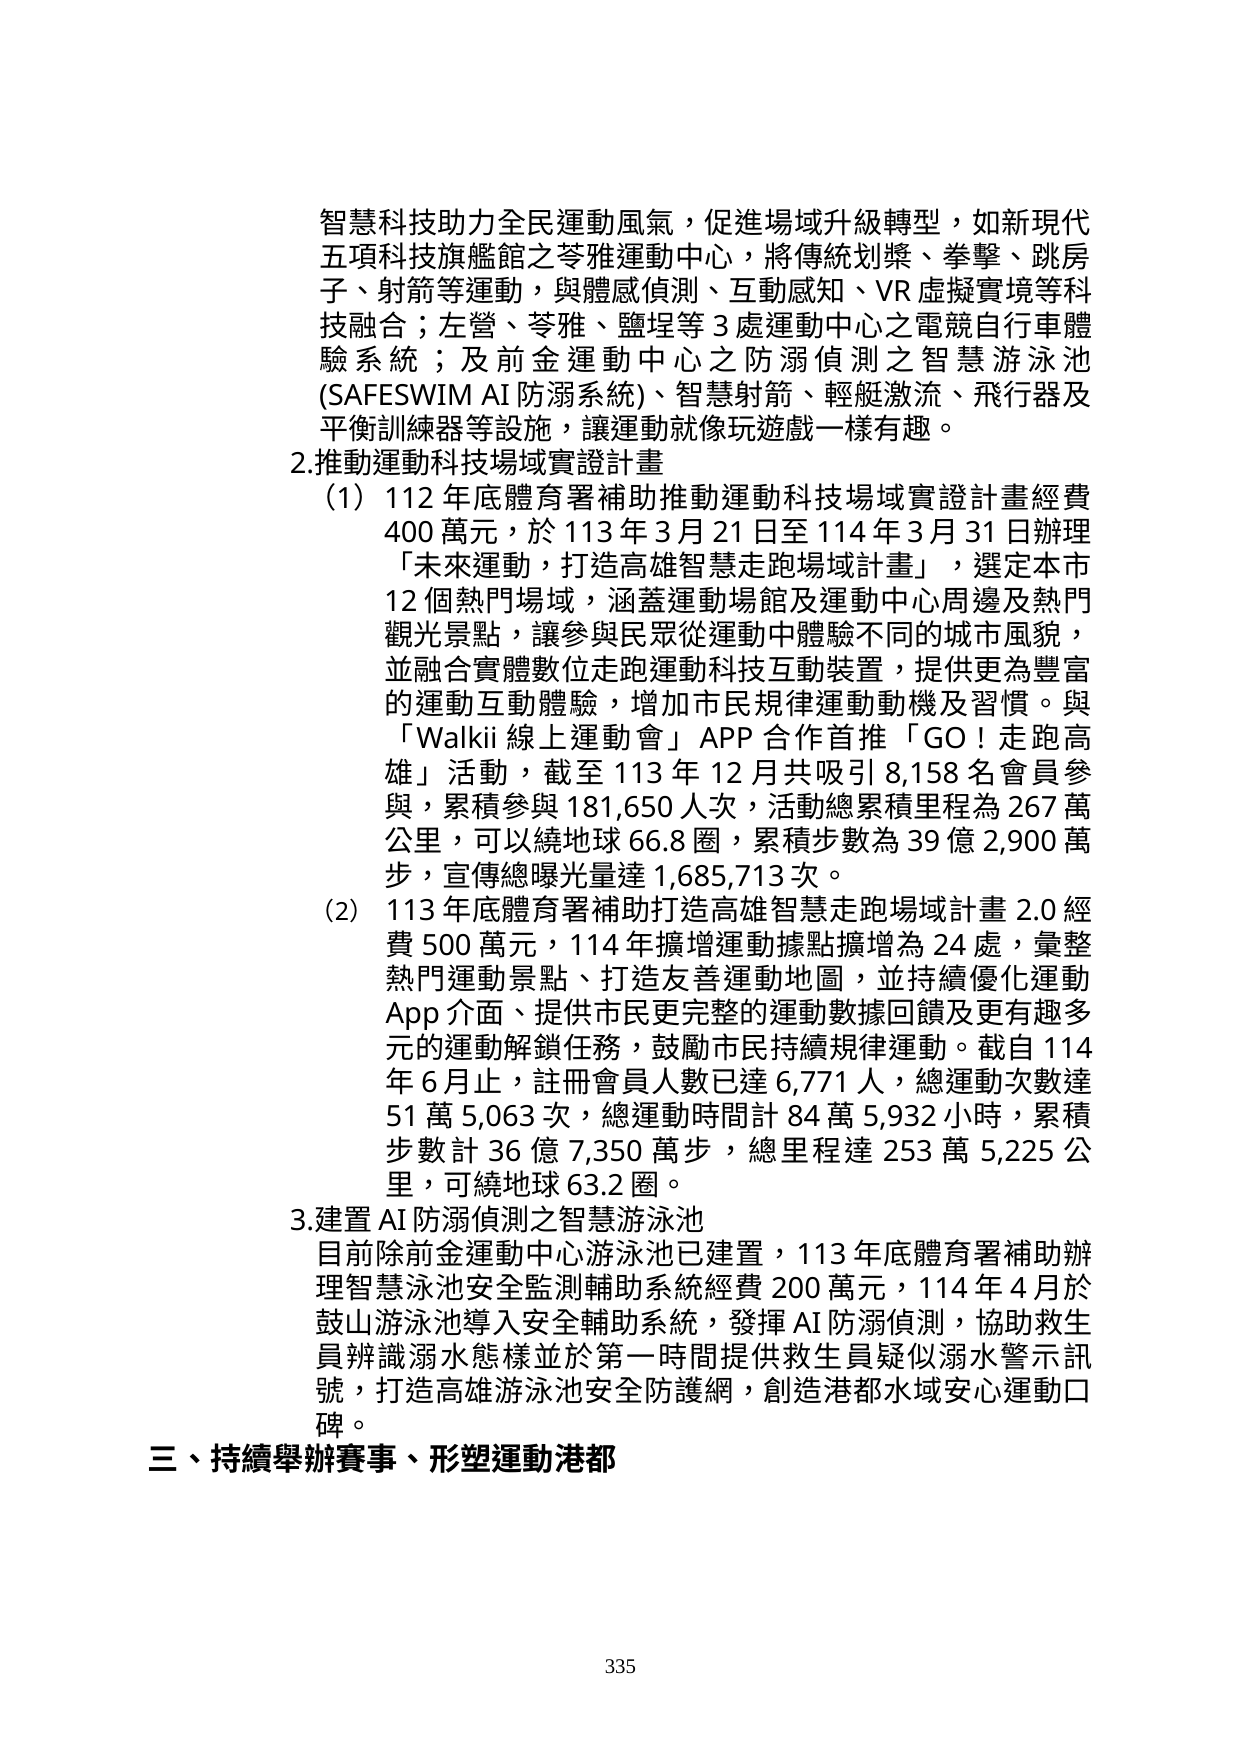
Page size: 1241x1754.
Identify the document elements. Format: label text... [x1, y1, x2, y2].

text 智慧科技助力全民運動風氣，促進場域升級轉型，如新現代五項科技旗艦館之苓雅運動中心，將傳統划槳、拳擊、跳房子、射箭等運動，與體感偵測、互動感知、VR虛擬實境等科技融合；左營、苓雅、鹽埕等3處運動中心之電競自行車體驗系統；及前金運動中心之防溺偵測之智慧游泳池(SAFESWIM AI防溺系統)、智慧射箭、輕艇激流、飛行器及平衡訓練器等設施，讓運動就像玩遊戲一樣有趣。 [319, 206, 1092, 446]
list 113年底體育署補助打造高雄智慧走跑場域計畫2.0經費500萬元，114年擴增運動據點擴增為24處，彙整熱門運動景點、打造友善運動地圖，並持續優化運動App介面、提供市民更完整的運動數據回饋及更有趣多元的運動解鎖任務，鼓勵市民持續規律運動。截自114年6月止，註冊會員人數已達6,771人，總運動次數達51萬5,063次，總運動時間計84萬5,932小時，累積步數計36億7,350萬步，總里程達253萬5,225公里，可繞地球63.2圈。 [309, 893, 1092, 1202]
text 三、持續舉辦賽事、形塑運動港都 [148, 1443, 1092, 1477]
list 112年底體育署補助推動運動科技場域實證計畫經費400萬元，於113年3月21日至114年3月31日辦理「未來運動，打造高雄智慧走跑場域計畫」，選定本市12個熱門場域，涵蓋運動場館及運動中心周邊及熱門觀光景點，讓參與民眾從運動中體驗不同的城市風貌，並融合實體數位走跑運動科技互動裝置，提供更為豐富的運動互動體驗，增加市民規律運動動機及習慣。與「Walkii線上運動會」APP合作首推「GO ! 走跑高雄」活動，截至113年12月共吸引8,158名會員參與，累積參與181,650人次，活動總累積里程為267萬公里，可以繞地球66.8圈，累積步數為39億2,900萬步，宣傳總曝光量達1,685,713次。 [307, 481, 1092, 893]
text 3.建置AI防溺偵測之智慧游泳池 [289, 1202, 1092, 1237]
text 目前除前金運動中心游泳池已建置，113年底體育署補助辦理智慧泳池安全監測輔助系統經費200萬元，114年4月於鼓山游泳池導入安全輔助系統，發揮AI防溺偵測，協助救生員辨識溺水態樣並於第一時間提供救生員疑似溺水警示訊號，打造高雄游泳池安全防護網，創造港都水域安心運動口碑。 [315, 1237, 1092, 1443]
text 2.推動運動科技場域實證計畫 [289, 446, 1092, 481]
